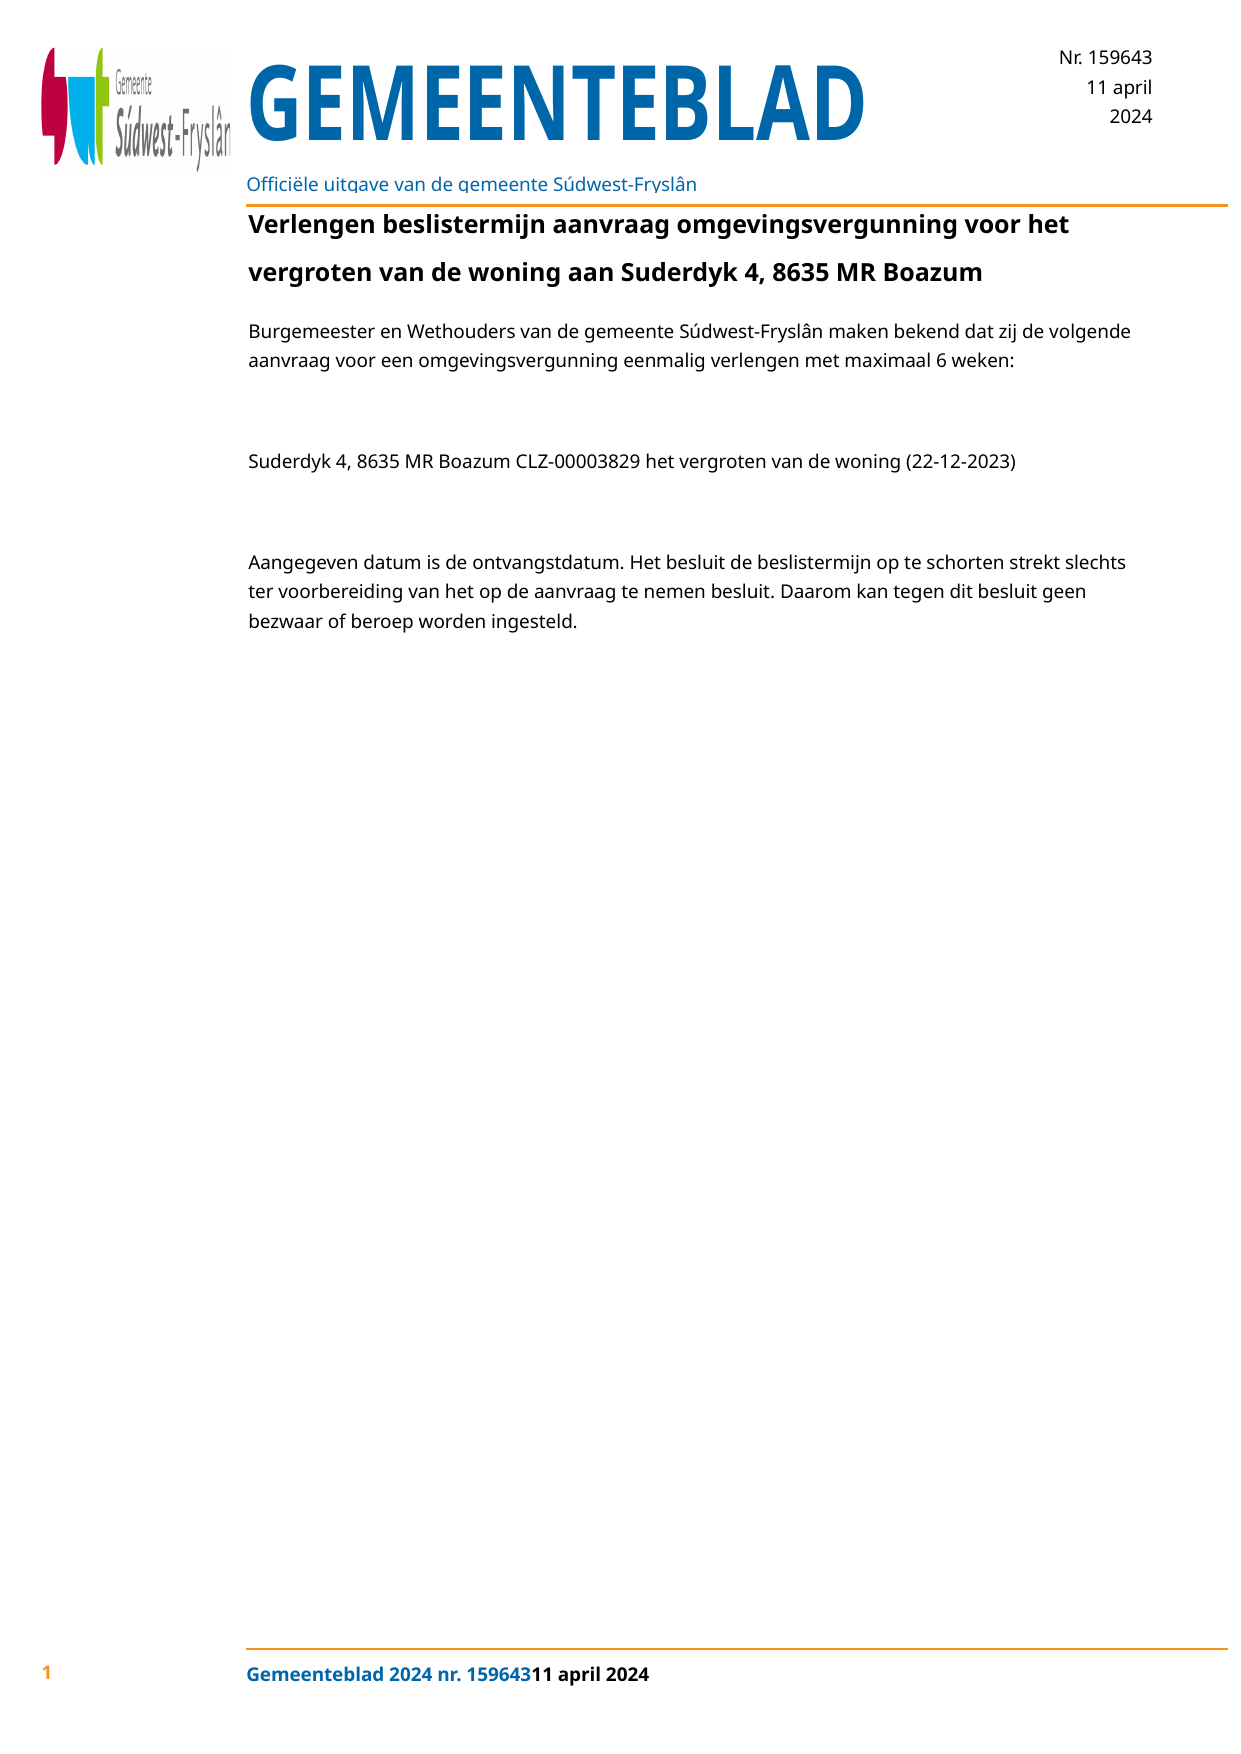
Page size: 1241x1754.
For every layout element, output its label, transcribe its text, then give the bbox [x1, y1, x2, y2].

text Verlengen beslistermijn aanvraag omgevingsvergunning voor het vergroten van de woning aan Suderdyk 4, 8635 MR Boazum [248, 207, 1152, 288]
text Burgemeester en Wethouders van de gemeente Súdwest-Fryslân maken bekend dat zij de volgende aanvraag voor een omgevingsvergunning eenmalig verlengen met maximaal 6 weken: [248, 318, 1152, 373]
picture [41, 47, 231, 172]
text Aangegeven datum is de ontvangstdatum. Het besluit de beslistermijn op te schorten strekt slechts ter voorbereiding van het op de aanvraag te nemen besluit. Daarom kan tegen dit besluit geen bezwaar of beroep worden ingesteld. [248, 549, 1152, 634]
text Suderdyk 4, 8635 MR Boazum CLZ-00003829 het vergroten van de woning (22-12-2023) [248, 448, 1152, 474]
